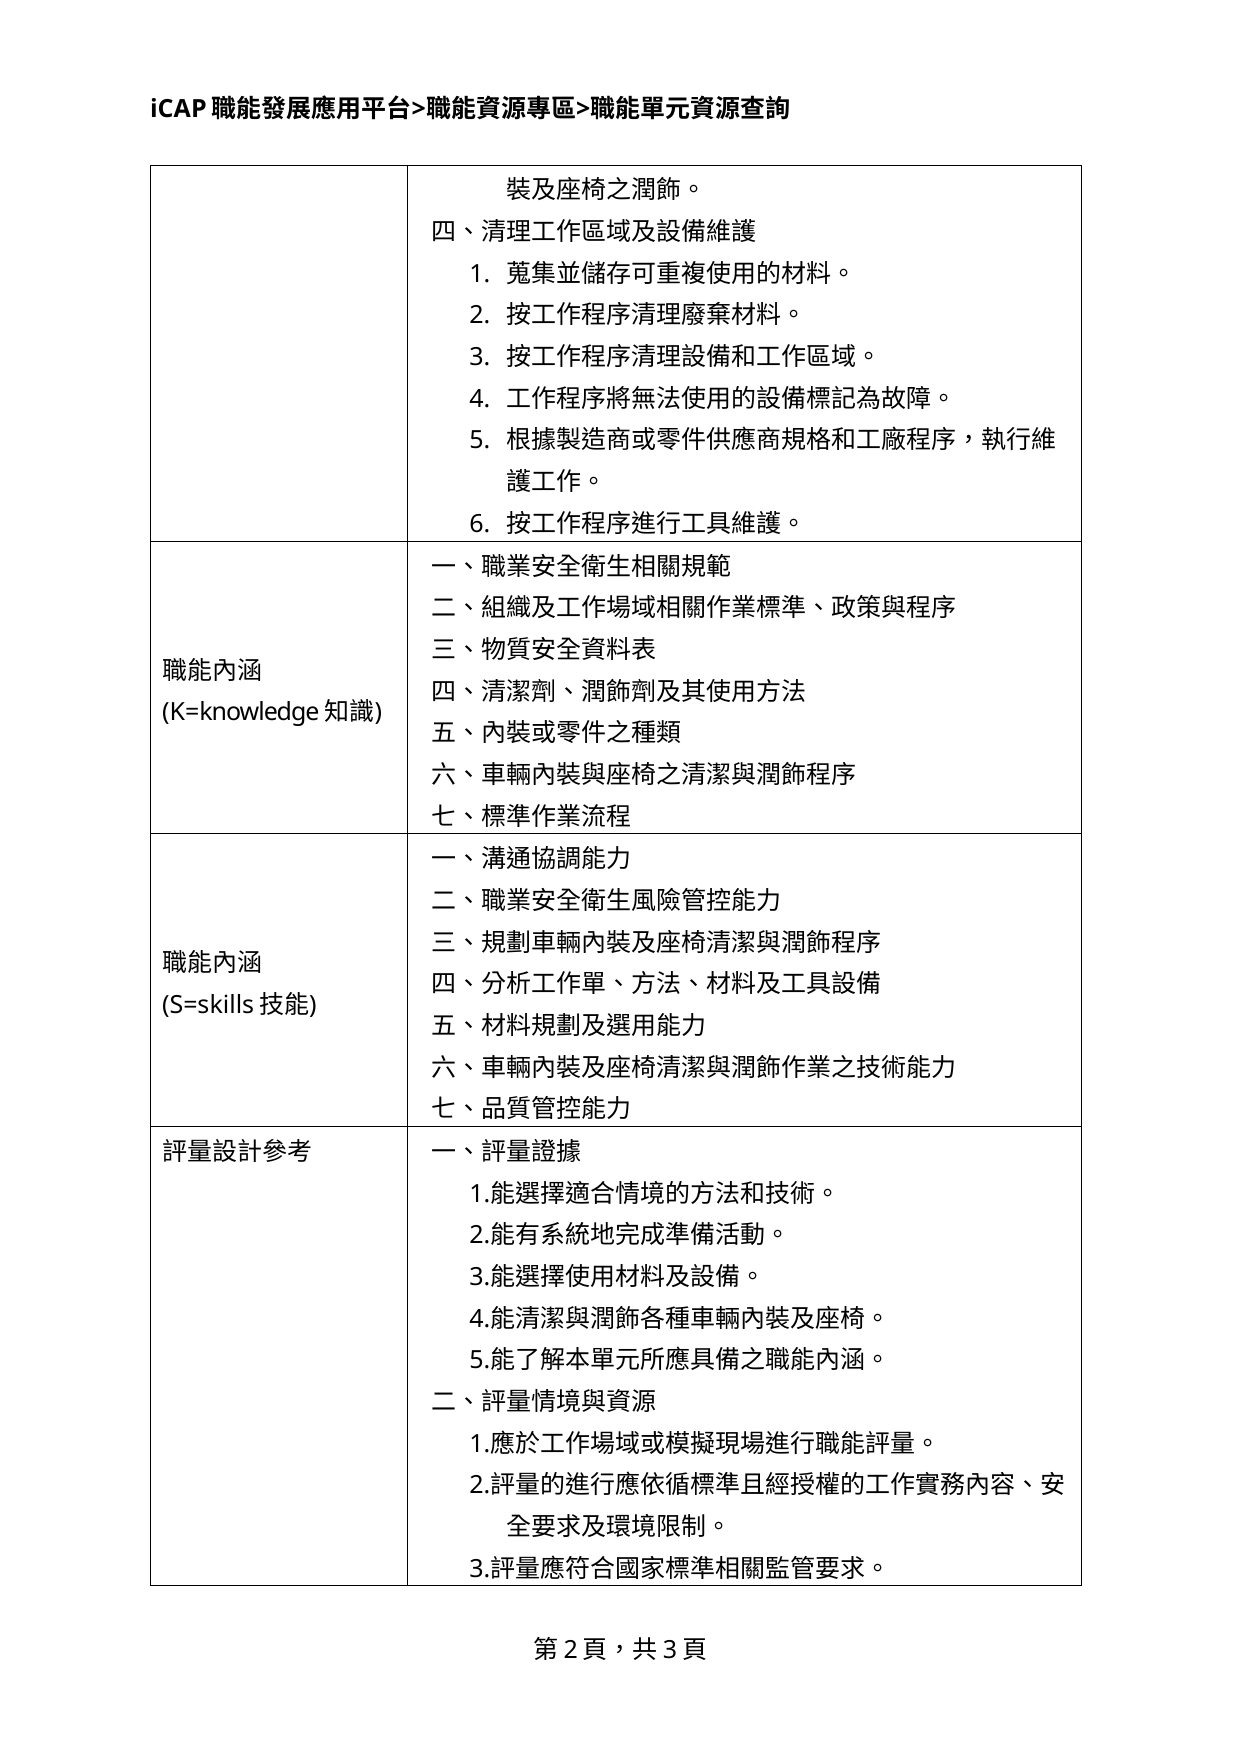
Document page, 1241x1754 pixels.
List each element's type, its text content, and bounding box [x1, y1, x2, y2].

table_cell [151, 166, 407, 541]
table_cell 評量證據 能選擇適合情境的方法和技術。 能有系統地完成準備活動。 能選擇使用材料及設備。 能清潔與潤飾各種車輛內裝及座椅。 能了解本單元所應具備之職能內涵。 評量情境與資源 應於工作場域或模擬現場進行職能評量。 評量的進行應依循標準且經授權的工作實務內容、安全要求及環境限制。 評量應符合國家標準相關監管要求。 清潔與潤飾內裝及座椅有關的材料。 適用的設備、手工工具及電動工具。 涵蓋強制任務要求的活動、工作手冊和說明書。 評量方法 於真實或模擬工作條件下直接觀察受評者進行車輛內裝及座椅清潔與潤飾任務。 口頭提問，確認受評者能持續辨認出並正確解讀實作時所需的基本基礎知識。 評量者設計狀況題庫，評估受評者問題處理能力。 可以由客戶、主管、成員或其他公認能擔任佐證的人員提供績效證據。 本職能單元可與其他單元共同評量，且能共同構成整體工作職責中的一部分。 [408, 1127, 1081, 1585]
table_cell 溝通協調能力 職業安全衛生風險管控能力 規劃車輛內裝及座椅清潔與潤飾程序 分析工作單、方法、材料及工具設備 材料規劃及選用能力 車輛內裝及座椅清潔與潤飾作業之技術能力 品質管控能力 [408, 834, 1081, 1126]
table_cell 職業安全衛生相關規範 組織及工作場域相關作業標準、政策與程序 物質安全資料表 清潔劑、潤飾劑及其使用方法 內裝或零件之種類 車輛內裝與座椅之清潔與潤飾程序 標準作業流程 [408, 542, 1081, 833]
table_cell 準備工作 使用工作說明確認作業需求。 詳細閱讀和理解作業規範。 工作全程遵守職業安全衛生規範【註2】。 選擇施工材料。 確認與檢查工具設備能安全與有效操作【註3】。 確認工作程序能將材料耗損最小化。 確認工作程序能將能源效率提至最大化。 清潔車輛內裝及座椅 根據工作場所的施工方式和客戶的要求，選擇及使用工具和設備【註4】。 根據內飾及座椅織品類型、施工方式及產品、織品製造商或零件供應商之建議，選擇清潔劑。 依照製造商或零件供應商之建議和法規要求，使用與儲存清潔劑。 依照工作場所、客戶及產品製造商或零件供應商規定的方法和程序，進行內裝及座椅之清潔。 在不損壞零件的情況下完成清理。 依照職業安全衛生規範和企業程序或政策，進行清潔內裝及座椅。 保養車輛內裝及座椅 根據工作場所的方法和客戶的要求，選擇及使用工具和設備。 根據內裝及座椅織品類型、施工方式及產品、織品製造商或零件供應商之建議，選擇潤飾劑。 根據製造商或零件供應商之建議及法規要求，使用與儲存潤飾劑。 根據工作場所、客戶及產品製造商或零件供應商規定的方法和程序，來進行內裝及座椅之潤飾。 依照職業安全衛生規範和企業程序或政策，進行內裝及座椅之潤飾。 清理工作區域及設備維護 蒐集並儲存可重複使用的材料。 按工作程序清理廢棄材料。 按工作程序清理設備和工作區域。 工作程序將無法使用的設備標記為故障。 根據製造商或零件供應商規格和工廠程序，執行維護工作。 按工作程序進行工具維護。 [408, 166, 1081, 541]
table_cell 職能內涵 (S=skills技能) [151, 834, 407, 1126]
table_cell 職能內涵 (K=knowledge知識) [151, 542, 407, 833]
table_cell 評量設計參考 [151, 1127, 407, 1585]
